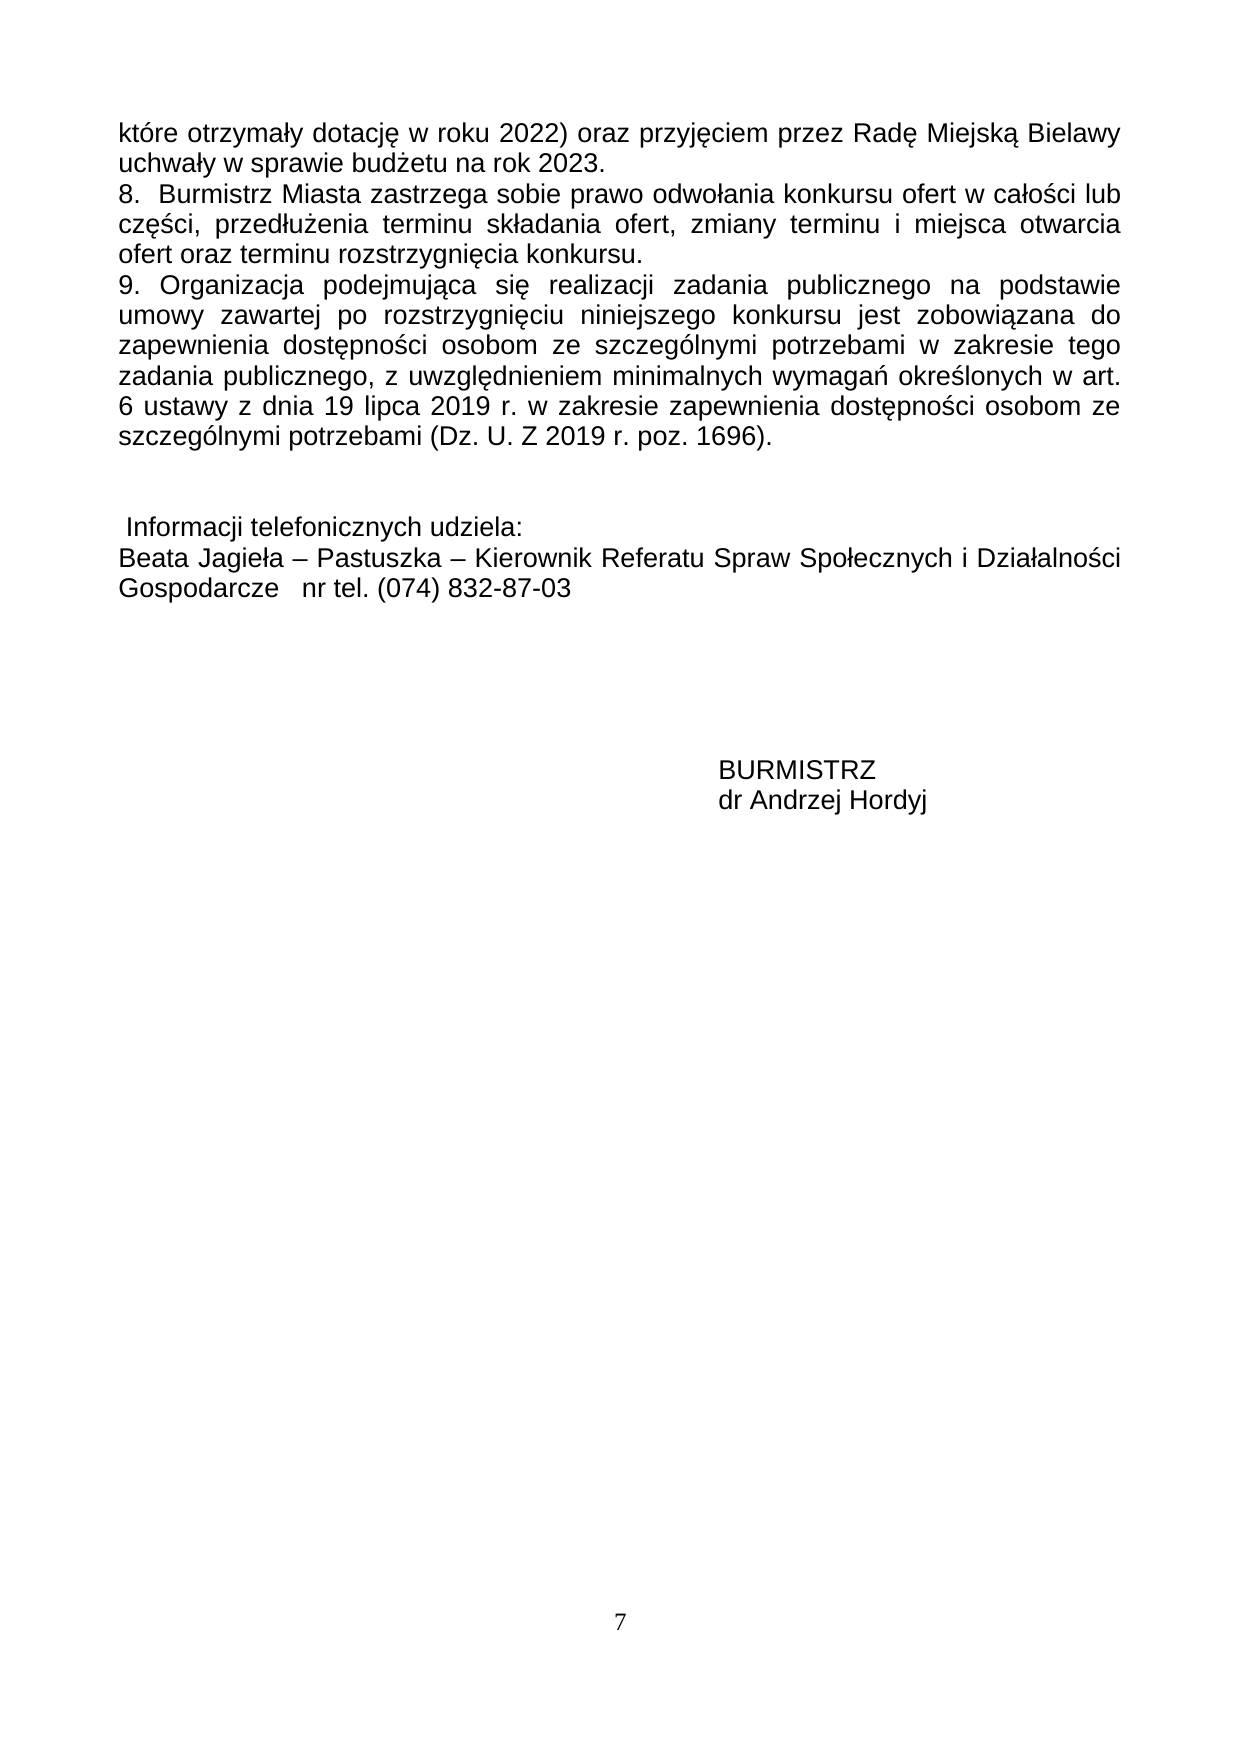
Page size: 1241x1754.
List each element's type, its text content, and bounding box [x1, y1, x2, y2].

text Beata Jagieła – Pastuszka – Kierownik Referatu Spraw Społecznych i Działalności Gospodarcze nr tel. (074) 832-87-03 [118, 542, 1122, 603]
text które otrzymały dotację w roku 2022) oraz przyjęciem przez Radę Miejską Bielawy uchwały w sprawie budżetu na rok 2023. [118, 118, 1122, 179]
text dr Andrzej Hordyj [156, 785, 1122, 815]
text BURMISTRZ [156, 755, 1122, 785]
text 9. Organizacja podejmująca się realizacji zadania publicznego na podstawie umowy zawartej po rozstrzygnięciu niniejszego konkursu jest zobowiązana do zapewnienia dostępności osobom ze szczególnymi potrzebami w zakresie tego zadania publicznego, z uwzględnieniem minimalnych wymagań określonych w art. 6 ustawy z dnia 19 lipca 2019 r. w zakresie zapewnienia dostępności osobom ze szczególnymi potrzebami (Dz. U. Z 2019 r. poz. 1696). [118, 270, 1122, 452]
text Informacji telefonicznych udziela: [118, 512, 1122, 542]
text 8. Burmistrz Miasta zastrzega sobie prawo odwołania konkursu ofert w całości lub części, przedłużenia terminu składania ofert, zmiany terminu i miejsca otwarcia ofert oraz terminu rozstrzygnięcia konkursu. [118, 179, 1122, 270]
